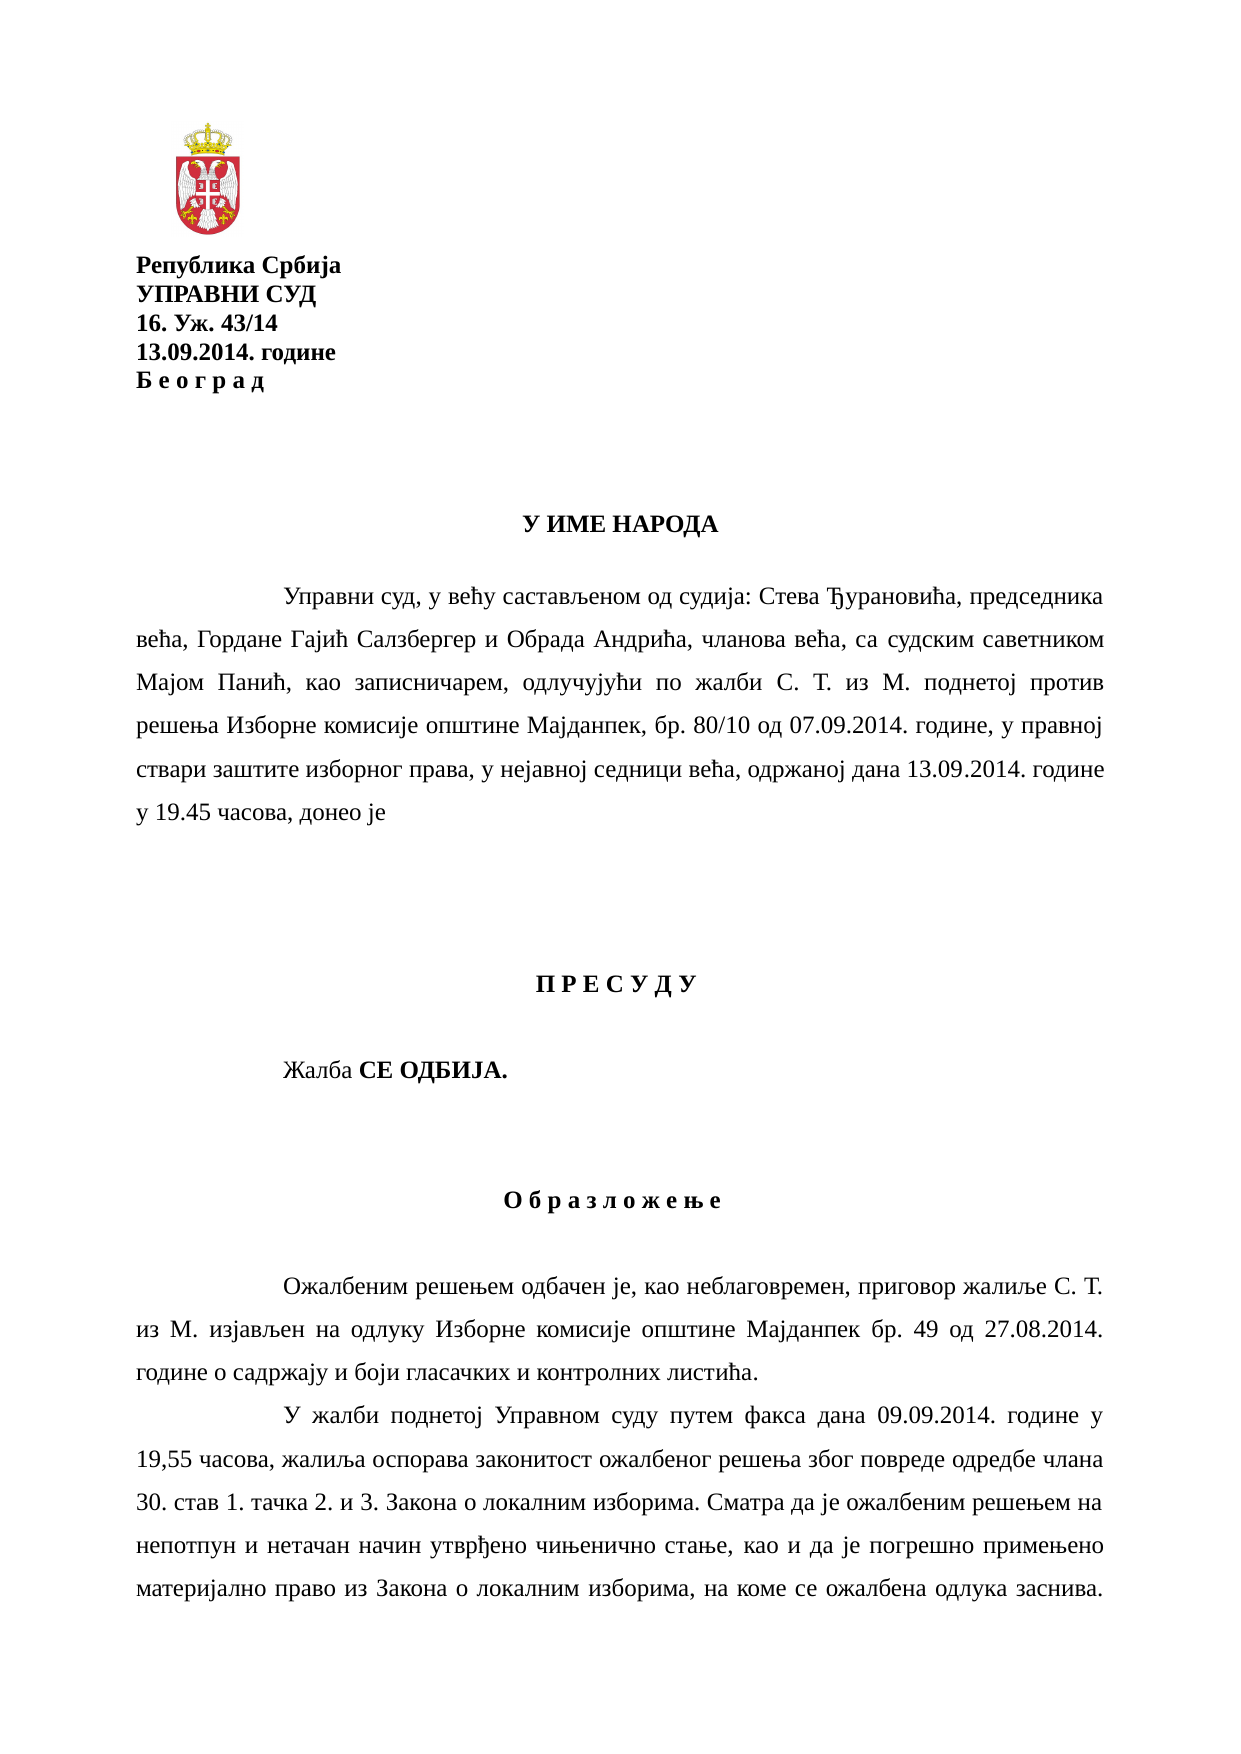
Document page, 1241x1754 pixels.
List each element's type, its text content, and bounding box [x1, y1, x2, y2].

text У жалби поднетој Управном суду путем факса дана 09.09.2014. године у 19,55 часова, жалиља оспорава законитост ожалбеног решења због повреде одредбе члана 30. став 1. тачка 2. и 3. Закона о локалним изборима. Сматра да је ожалбеним решењем на непотпун и нетачан начин утврђено чињенично стање, као и да је погрешно примењено материјално право из Закона о локалним изборима, на коме се ожалбена одлука заснива. [136, 1401, 1104, 1602]
text Ожалбеним решењем одбачен је, као неблаговремен, приговор жалиље С. Т. из М. изјављен на одлуку Изборне комисије општине Мајданпек бр. 49 од 27.08.2014. године о садржају и боји гласачких и контролних листића. [136, 1271, 1104, 1386]
text У ИМЕ НАРОДА [136, 509, 1104, 538]
text Жалба СЕ ОДБИЈА. [136, 1056, 1104, 1084]
text УПРАВНИ СУД [136, 279, 1104, 308]
text 16. Уж. 43/14 [136, 308, 1104, 337]
text Управни суд, у већу састављеном од судија: Стева Ђурановића, председника већа, Гордане Гајић Салзбергер и Обрада Андрића, чланова већа, са судским саветником Мајом Панић, као записничарем, одлучујући по жалби С. Т. из М. поднетој против решења Изборне комисије општине Мајданпек, бр. 80/10 од 07.09.2014. године, у правној ствари заштите изборног права, у нејавној седници већа, одржаној дана 13.09.2014. године у 19.45 часова, донео је [136, 581, 1104, 826]
text Република Србија [136, 251, 1104, 279]
text П Р Е С У Д У [136, 969, 1104, 998]
text 13.09.2014. године [136, 337, 1104, 366]
text О б р а з л о ж е њ е [136, 1185, 1104, 1214]
text Б е о г р а д [136, 366, 1104, 394]
picture [171, 121, 244, 237]
